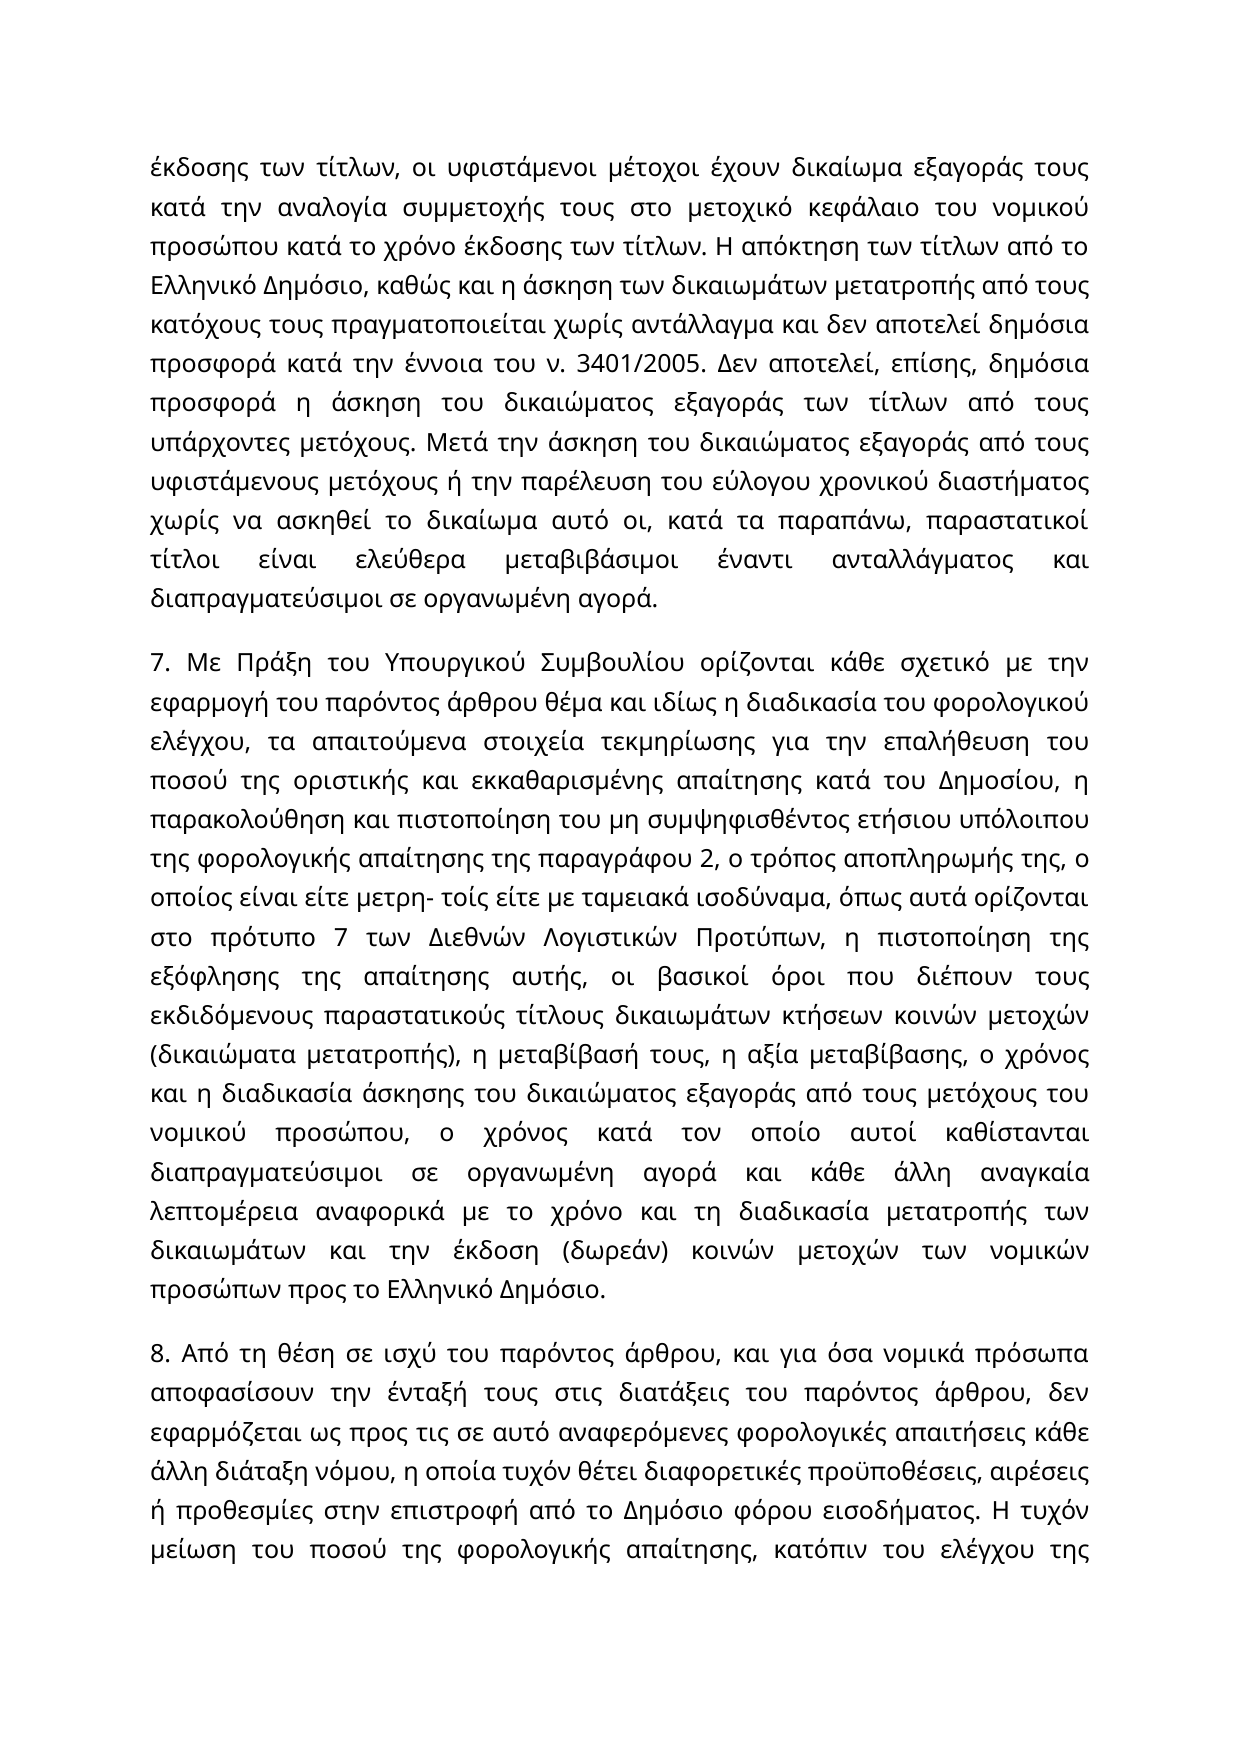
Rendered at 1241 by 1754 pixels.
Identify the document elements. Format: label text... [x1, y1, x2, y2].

text 8. Από τη θέση σε ισχύ του παρόντος άρθρου, και για όσα νομικά πρόσωπα αποφασίσουν την ένταξή τους στις διατάξεις του παρόντος άρθρου, δεν εφαρμόζεται ως προς τις σε αυτό αναφερόμενες φορολογικές απαιτήσεις κάθε άλλη διάταξη νόμου, η οποία τυχόν θέτει διαφορετικές προϋποθέσεις, αιρέσεις ή προθεσμίες στην επιστροφή από το Δημόσιο φόρου εισοδήματος. Η τυχόν μείωση του ποσού της φορολογικής απαίτησης, κατόπιν του ελέγχου της [150, 1336, 1090, 1566]
text 7. Με Πράξη του Υπουργικού Συμβουλίου ορίζονται κάθε σχετικό με την εφαρμογή του παρόντος άρθρου θέμα και ιδίως η διαδικασία του φορολογικού ελέγχου, τα απαιτούμενα στοιχεία τεκμηρίωσης για την επαλήθευση του ποσού της οριστικής και εκκαθαρισμένης απαίτησης κατά του Δημοσίου, η παρακολούθηση και πιστοποίηση του μη συμψηφισθέντος ετήσιου υπόλοιπου της φορολογικής απαίτησης της παραγράφου 2, ο τρόπος αποπληρωμής της, ο οποίος είναι είτε μετρη- τοίς είτε με ταμειακά ισοδύναμα, όπως αυτά ορίζονται στο πρότυπο 7 των Διεθνών Λογιστικών Προτύπων, η πιστοποίηση της εξόφλησης της απαίτησης αυτής, οι βασικοί όροι που διέπουν τους εκδιδόμενους παραστατικούς τίτλους δικαιωμάτων κτήσεων κοινών μετοχών (δικαιώματα μετατροπής), η μεταβίβασή τους, η αξία μεταβίβασης, ο χρόνος και η διαδικασία άσκησης του δικαιώματος εξαγοράς από τους μετόχους του νομικού προσώπου, ο χρόνος κατά τον οποίο αυτοί καθίστανται διαπραγματεύσιμοι σε οργανωμένη αγορά και κάθε άλλη αναγκαία λεπτομέρεια αναφορικά με το χρόνο και τη διαδικασία μετατροπής των δικαιωμάτων και την έκδοση (δωρεάν) κοινών μετοχών των νομικών προσώπων προς το Ελληνικό Δημόσιο. [150, 645, 1090, 1306]
text έκδοσης των τίτλων, οι υφιστάμενοι μέτοχοι έχουν δικαίωμα εξαγοράς τους κατά την αναλογία συμμετοχής τους στο μετοχικό κεφάλαιο του νομικού προσώπου κατά το χρόνο έκδοσης των τίτλων. Η απόκτηση των τίτλων από το Ελληνικό Δημόσιο, καθώς και η άσκηση των δικαιωμάτων μετατροπής από τους κατόχους τους πραγματοποιείται χωρίς αντάλλαγμα και δεν αποτελεί δημόσια προσφορά κατά την έννοια του ν. 3401/2005. Δεν αποτελεί, επίσης, δημόσια προσφορά η άσκηση του δικαιώματος εξαγοράς των τίτλων από τους υπάρχοντες μετόχους. Μετά την άσκηση του δικαιώματος εξαγοράς από τους υφιστάμενους μετόχους ή την παρέλευση του εύλογου χρονικού διαστήματος χωρίς να ασκηθεί το δικαίωμα αυτό οι, κατά τα παραπάνω, παραστατικοί τίτλοι είναι ελεύθερα μεταβιβάσιμοι έναντι ανταλλάγματος και διαπραγματεύσιμοι σε οργανωμένη αγορά. [150, 150, 1090, 615]
